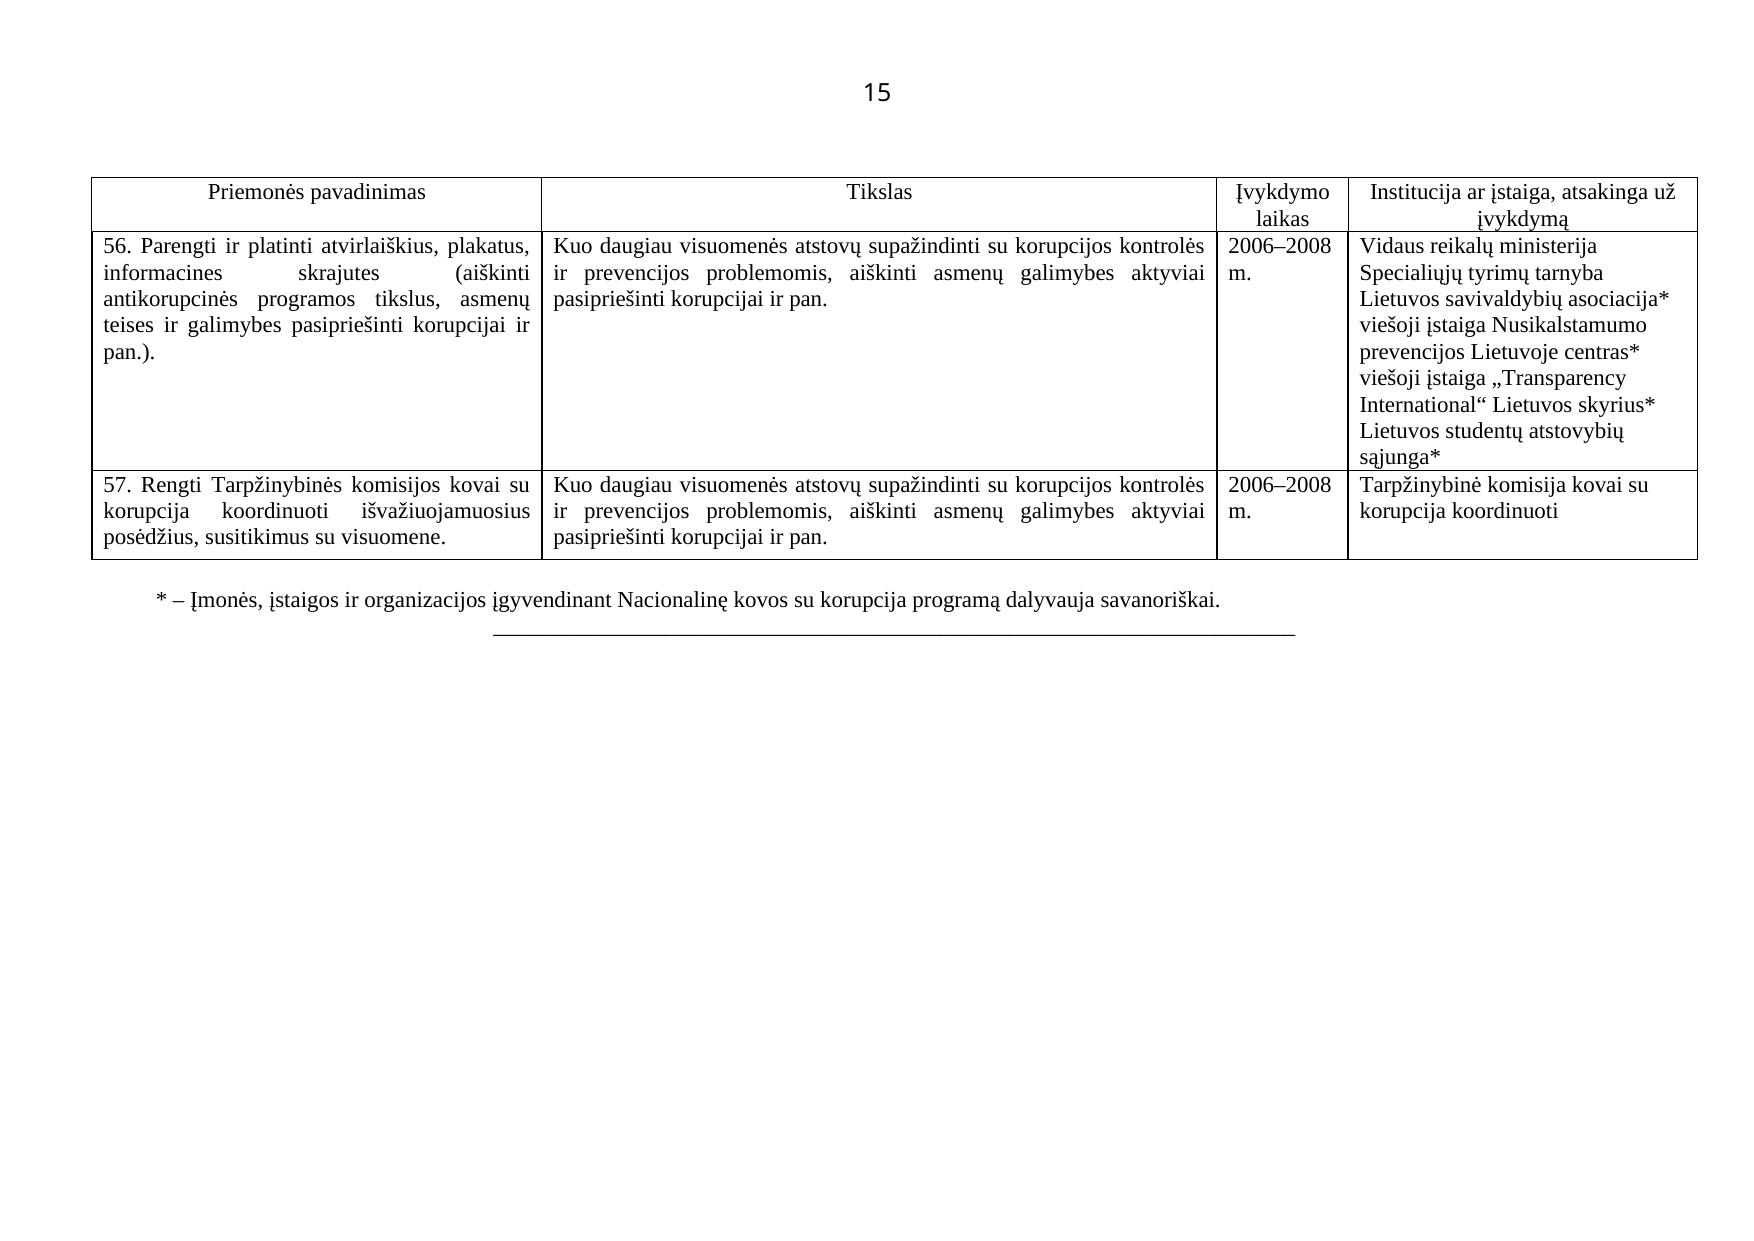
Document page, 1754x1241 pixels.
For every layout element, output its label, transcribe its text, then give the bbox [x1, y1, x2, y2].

table_header Tikslas [542, 178, 1216, 231]
table_header Įvykdymo laikas [1217, 178, 1348, 231]
table_header Priemonės pavadinimas [92, 178, 541, 231]
table_cell 57. Rengti Tarpžinybinės komisijos kovai su korupcija koordinuoti išvažiuojamuosius posėdžius, susitikimus su visuomene. [93, 471, 541, 558]
table_cell Vidaus reikalų ministerija Specialiųjų tyrimų tarnyba Lietuvos savivaldybių asociacija* viešoji įstaiga Nusikalstamumo prevencijos Lietuvoje centras* viešoji įstaiga „Transparency International“ Lietuvos skyrius* Lietuvos studentų atstovybių sąjunga* [1349, 232, 1697, 470]
table_cell Tarpžinybinė komisija kovai su korupcija koordinuoti [1349, 471, 1697, 558]
table_cell 2006–2008 m. [1218, 232, 1347, 470]
table_cell Kuo daugiau visuomenės atstovų supažindinti su korupcijos kontrolės ir prevencijos problemomis, aiškinti asmenų galimybes aktyviai pasipriešinti korupcijai ir pan. [543, 232, 1216, 470]
table_cell 2006–2008 m. [1218, 471, 1347, 558]
table_header Institucija ar įstaiga, atsakinga už įvykdymą [1349, 178, 1697, 231]
table_cell Kuo daugiau visuomenės atstovų supažindinti su korupcijos kontrolės ir prevencijos problemomis, aiškinti asmenų galimybes aktyviai pasipriešinti korupcijai ir pan. [543, 471, 1216, 558]
table_cell 56. Parengti ir platinti atvirlaiškius, plakatus, informacines skrajutes (aiškinti antikorupcinės programos tikslus, asmenų teises ir galimybes pasipriešinti korupcijai ir pan.). [93, 232, 541, 470]
text * – Įmonės, įstaigos ir organizacijos įgyvendinant Nacionalinę kovos su korupcija programą dalyvauja savanoriškai. [156, 586, 1632, 612]
text ______________________________________________________________________ [156, 612, 1632, 639]
